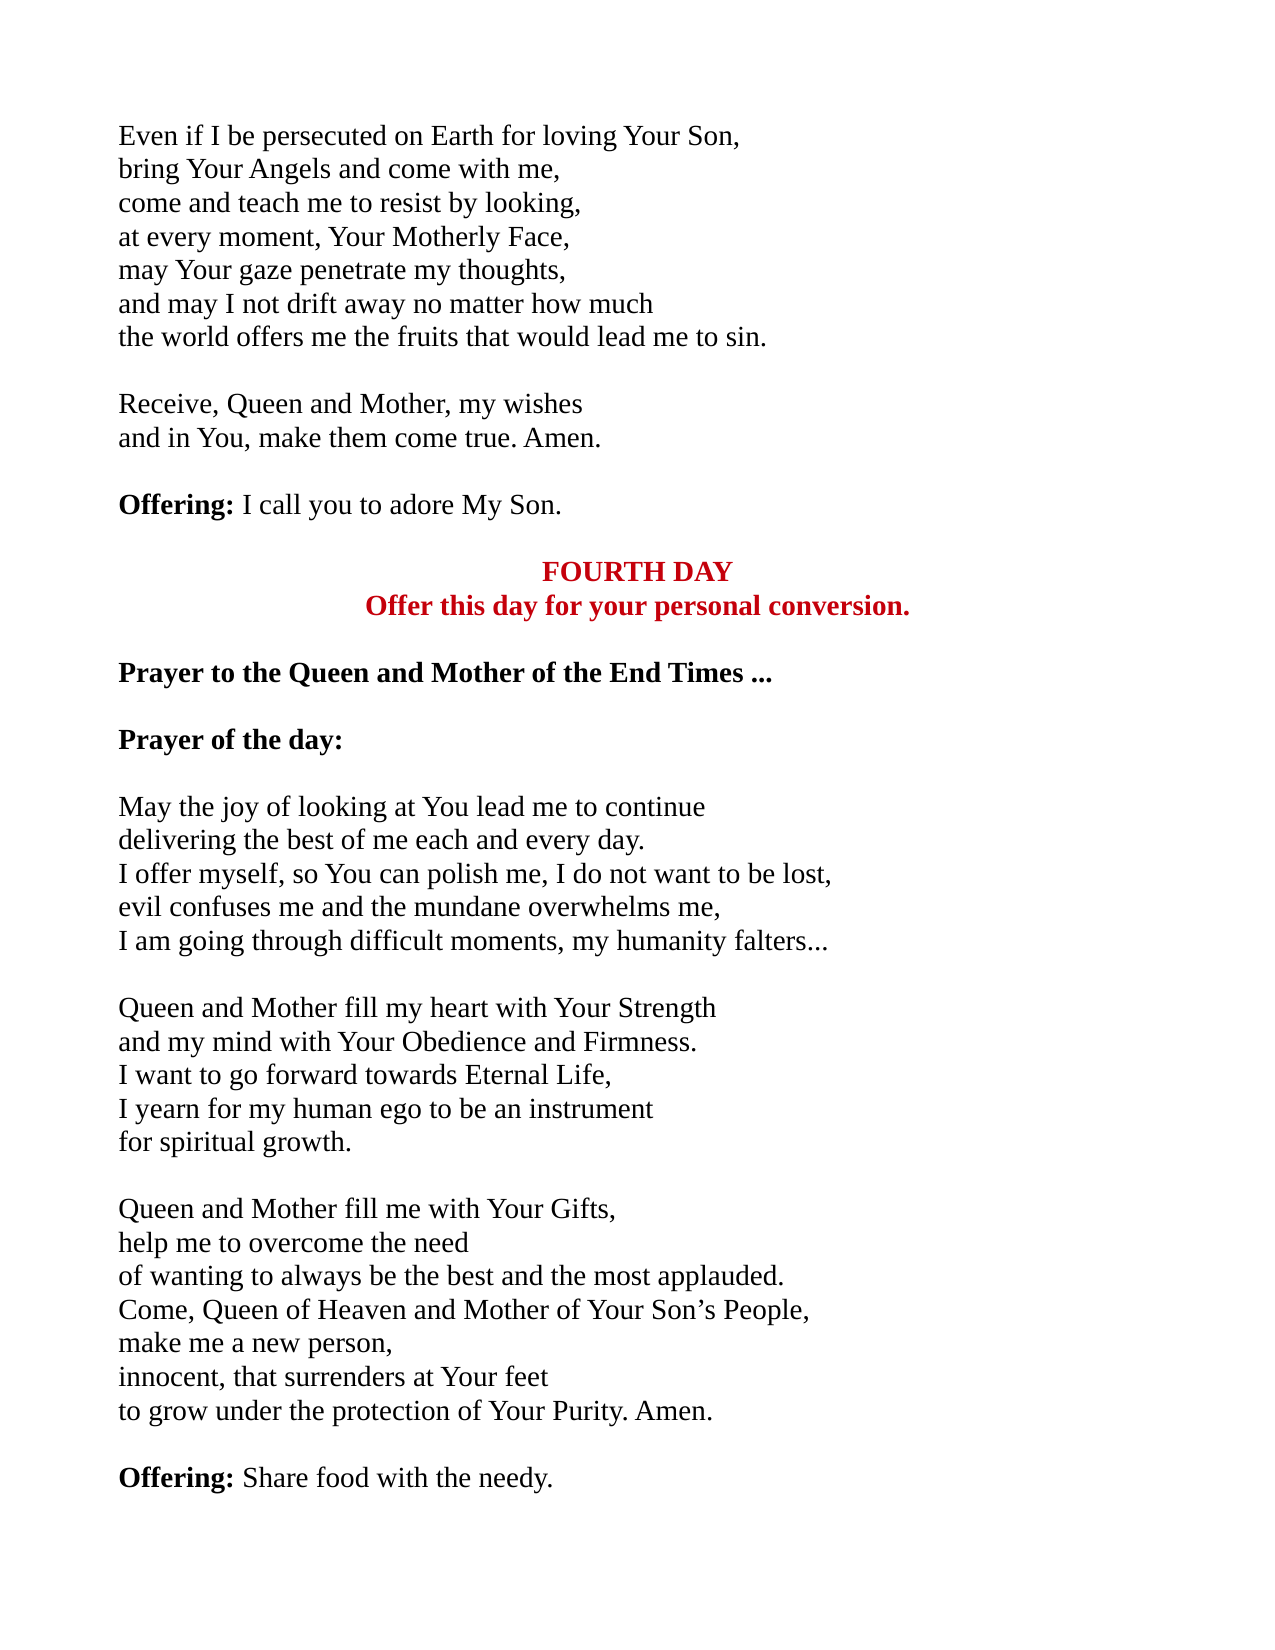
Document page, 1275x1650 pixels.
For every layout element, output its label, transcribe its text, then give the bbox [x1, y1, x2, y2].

text Prayer of the day: [118, 722, 1157, 755]
text the world offers me the fruits that would lead me to sin. [118, 319, 1157, 353]
text Offer this day for your personal conversion. [118, 588, 1157, 621]
text help me to overcome the need [118, 1225, 1157, 1258]
text bring Your Angels and come with me, [118, 152, 1157, 185]
text May the joy of looking at You lead me to continue [118, 789, 1157, 822]
text to grow under the protection of Your Purity. Amen. [118, 1393, 1157, 1426]
text of wanting to always be the best and the most applauded. [118, 1258, 1157, 1292]
text Offering: I call you to adore My Son. [118, 487, 1157, 521]
text I want to go forward towards Eternal Life, [118, 1057, 1157, 1091]
text Receive, Queen and Mother, my wishes [118, 386, 1157, 420]
text I offer myself, so You can polish me, I do not want to be lost, [118, 856, 1157, 889]
text may Your gaze penetrate my thoughts, [118, 252, 1157, 286]
text Queen and Mother fill my heart with Your Strength [118, 990, 1157, 1024]
text for spiritual growth. [118, 1124, 1157, 1158]
text make me a new person, [118, 1326, 1157, 1359]
text Prayer to the Queen and Mother of the End Times ... [118, 655, 1157, 688]
text Even if I be persecuted on Earth for loving Your Son, [118, 118, 1157, 152]
text Offering: Share food with the needy. [118, 1460, 1157, 1493]
text delivering the best of me each and every day. [118, 822, 1157, 856]
text and my mind with Your Obedience and Firmness. [118, 1024, 1157, 1057]
text Come, Queen of Heaven and Mother of Your Son’s People, [118, 1292, 1157, 1326]
text and may I not drift away no matter how much [118, 286, 1157, 319]
text evil confuses me and the mundane overwhelms me, [118, 889, 1157, 923]
text I am going through difficult moments, my humanity falters... [118, 923, 1157, 957]
text and in You, make them come true. Amen. [118, 420, 1157, 453]
text come and teach me to resist by looking, [118, 185, 1157, 219]
text FOURTH DAY [118, 554, 1157, 588]
text Queen and Mother fill me with Your Gifts, [118, 1191, 1157, 1225]
text I yearn for my human ego to be an instrument [118, 1091, 1157, 1124]
text at every moment, Your Motherly Face, [118, 219, 1157, 252]
text innocent, that surrenders at Your feet [118, 1359, 1157, 1393]
